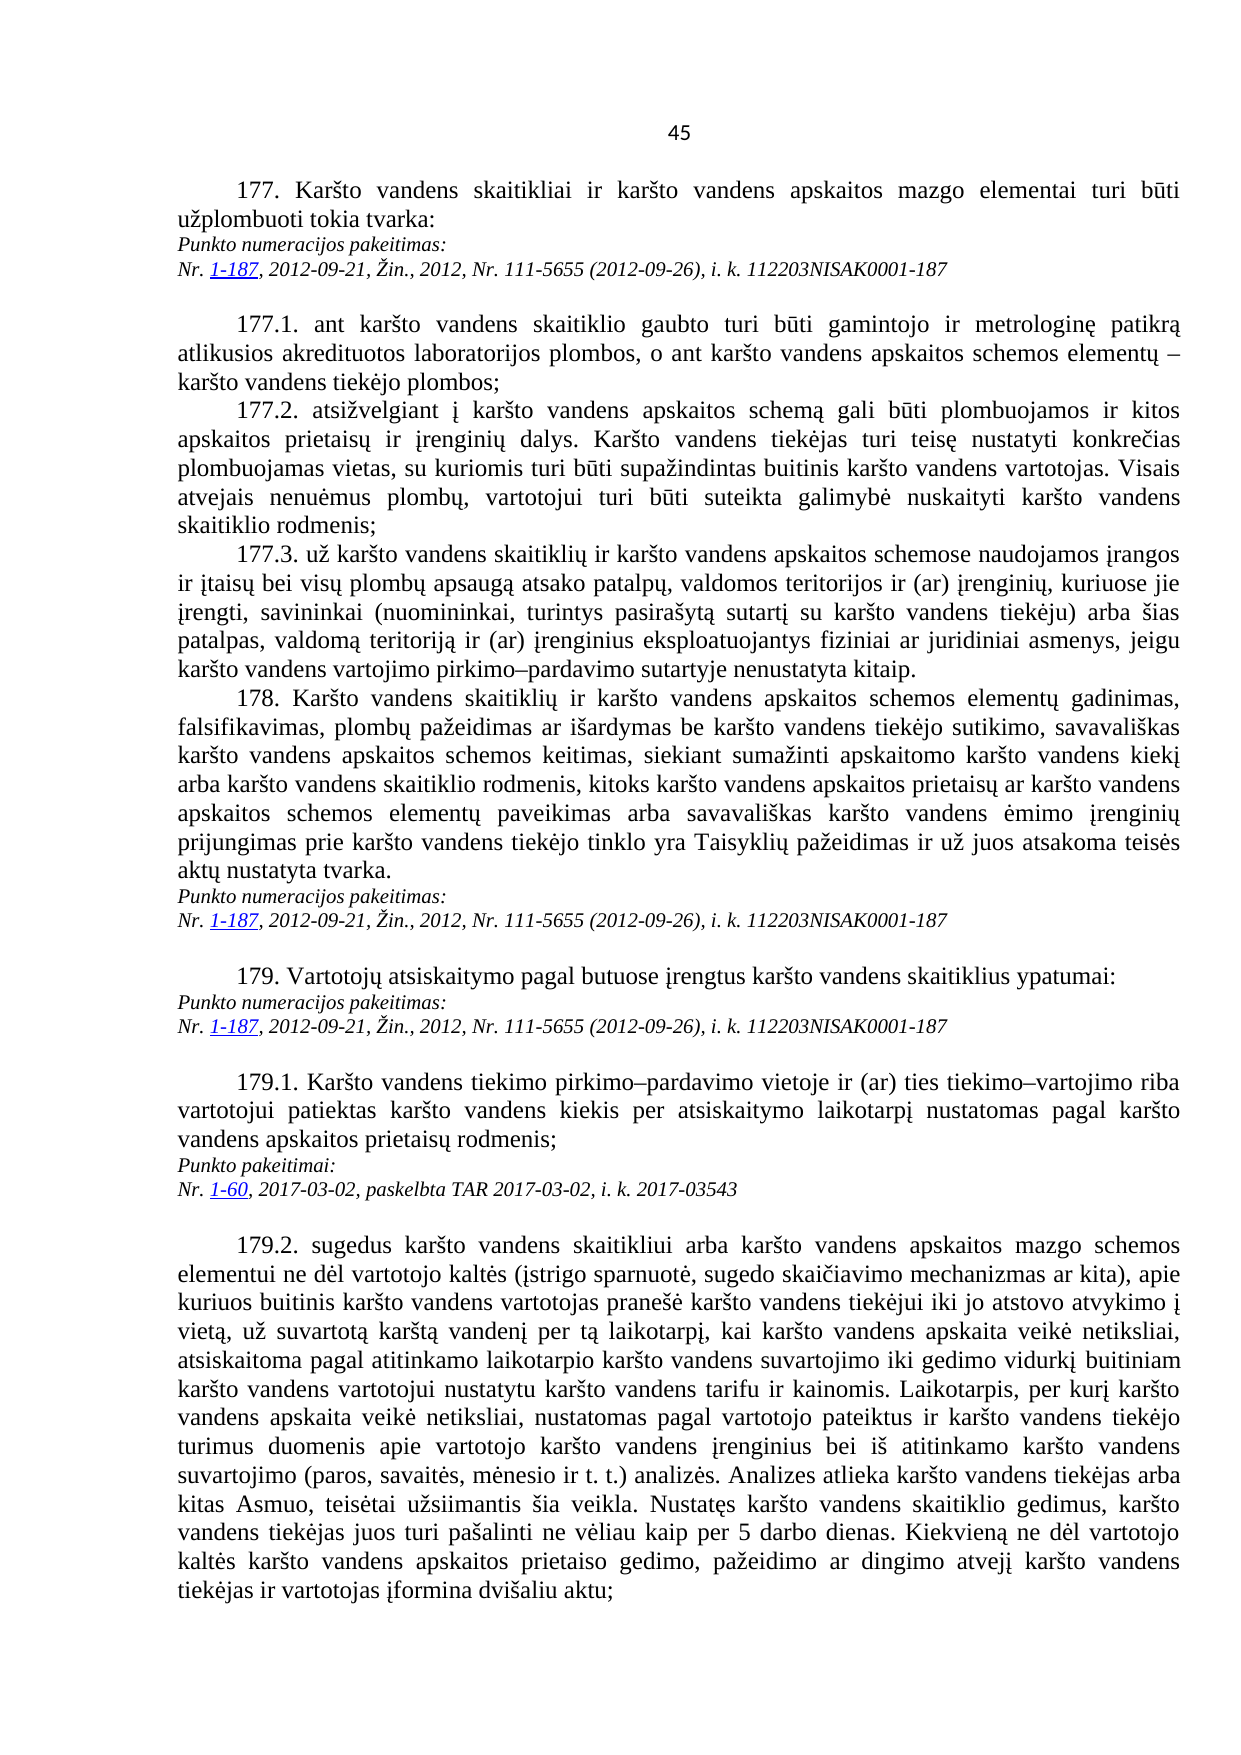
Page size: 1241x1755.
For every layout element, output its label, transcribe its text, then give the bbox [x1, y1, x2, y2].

text 179. Vartotojų atsiskaitymo pagal butuose įrengtus karšto vandens skaitiklius ypatumai: [177, 961, 1181, 990]
text Nr. 1-187, 2012-09-21, Žin., 2012, Nr. 111-5655 (2012-09-26), i. k. 112203NISAK0001-187 [177, 1014, 1181, 1038]
text 177.1. ant karšto vandens skaitiklio gaubto turi būti gamintojo ir metrologinę patikrą atlikusios akredituotos laboratorijos plombos, o ant karšto vandens apskaitos schemos elementų – karšto vandens tiekėjo plombos; [177, 309, 1181, 396]
text 179.2. sugedus karšto vandens skaitikliui arba karšto vandens apskaitos mazgo schemos elementui ne dėl vartotojo kaltės (įstrigo sparnuotė, sugedo skaičiavimo mechanizmas ar kita), apie kuriuos buitinis karšto vandens vartotojas pranešė karšto vandens tiekėjui iki jo atstovo atvykimo į vietą, už suvartotą karštą vandenį per tą laikotarpį, kai karšto vandens apskaita veikė netiksliai, atsiskaitoma pagal atitinkamo laikotarpio karšto vandens suvartojimo iki gedimo vidurkį buitiniam karšto vandens vartotojui nustatytu karšto vandens tarifu ir kainomis. Laikotarpis, per kurį karšto vandens apskaita veikė netiksliai, nustatomas pagal vartotojo pateiktus ir karšto vandens tiekėjo turimus duomenis apie vartotojo karšto vandens įrenginius bei iš atitinkamo karšto vandens suvartojimo (paros, savaitės, mėnesio ir t. t.) analizės. Analizes atlieka karšto vandens tiekėjas arba kitas Asmuo, teisėtai užsiimantis šia veikla. Nustatęs karšto vandens skaitiklio gedimus, karšto vandens tiekėjas juos turi pašalinti ne vėliau kaip per 5 darbo dienas. Kiekvieną ne dėl vartotojo kaltės karšto vandens apskaitos prietaiso gedimo, pažeidimo ar dingimo atvejį karšto vandens tiekėjas ir vartotojas įformina dvišaliu aktu; [177, 1230, 1181, 1604]
text Punkto numeracijos pakeitimas: [177, 232, 1181, 256]
text Nr. 1-187, 2012-09-21, Žin., 2012, Nr. 111-5655 (2012-09-26), i. k. 112203NISAK0001-187 [177, 908, 1181, 932]
text 177. Karšto vandens skaitikliai ir karšto vandens apskaitos mazgo elementai turi būti užplombuoti tokia tvarka: [177, 175, 1181, 232]
text Punkto pakeitimai: [177, 1153, 1181, 1177]
text 177.2. atsižvelgiant į karšto vandens apskaitos schemą gali būti plombuojamos ir kitos apskaitos prietaisų ir įrenginių dalys. Karšto vandens tiekėjas turi teisę nustatyti konkrečias plombuojamas vietas, su kuriomis turi būti supažindintas buitinis karšto vandens vartotojas. Visais atvejais nenuėmus plombų, vartotojui turi būti suteikta galimybė nuskaityti karšto vandens skaitiklio rodmenis; [177, 396, 1181, 539]
text 177.3. už karšto vandens skaitiklių ir karšto vandens apskaitos schemose naudojamos įrangos ir įtaisų bei visų plombų apsaugą atsako patalpų, valdomos teritorijos ir (ar) įrenginių, kuriuose jie įrengti, savininkai (nuomininkai, turintys pasirašytą sutartį su karšto vandens tiekėju) arba šias patalpas, valdomą teritoriją ir (ar) įrenginius eksploatuojantys fiziniai ar juridiniai asmenys, jeigu karšto vandens vartojimo pirkimo–pardavimo sutartyje nenustatyta kitaip. [177, 539, 1181, 683]
text Punkto numeracijos pakeitimas: [177, 990, 1181, 1014]
text Nr. 1-60, 2017-03-02, paskelbta TAR 2017-03-02, i. k. 2017-03543 [177, 1177, 1181, 1201]
text 178. Karšto vandens skaitiklių ir karšto vandens apskaitos schemos elementų gadinimas, falsifikavimas, plombų pažeidimas ar išardymas be karšto vandens tiekėjo sutikimo, savavališkas karšto vandens apskaitos schemos keitimas, siekiant sumažinti apskaitomo karšto vandens kiekį arba karšto vandens skaitiklio rodmenis, kitoks karšto vandens apskaitos prietaisų ar karšto vandens apskaitos schemos elementų paveikimas arba savavališkas karšto vandens ėmimo įrenginių prijungimas prie karšto vandens tiekėjo tinklo yra Taisyklių pažeidimas ir už juos atsakoma teisės aktų nustatyta tvarka. [177, 683, 1181, 884]
text Punkto numeracijos pakeitimas: [177, 884, 1181, 908]
text 179.1. Karšto vandens tiekimo pirkimo–pardavimo vietoje ir (ar) ties tiekimo–vartojimo riba vartotojui patiektas karšto vandens kiekis per atsiskaitymo laikotarpį nustatomas pagal karšto vandens apskaitos prietaisų rodmenis; [177, 1067, 1181, 1153]
text Nr. 1-187, 2012-09-21, Žin., 2012, Nr. 111-5655 (2012-09-26), i. k. 112203NISAK0001-187 [177, 256, 1181, 281]
